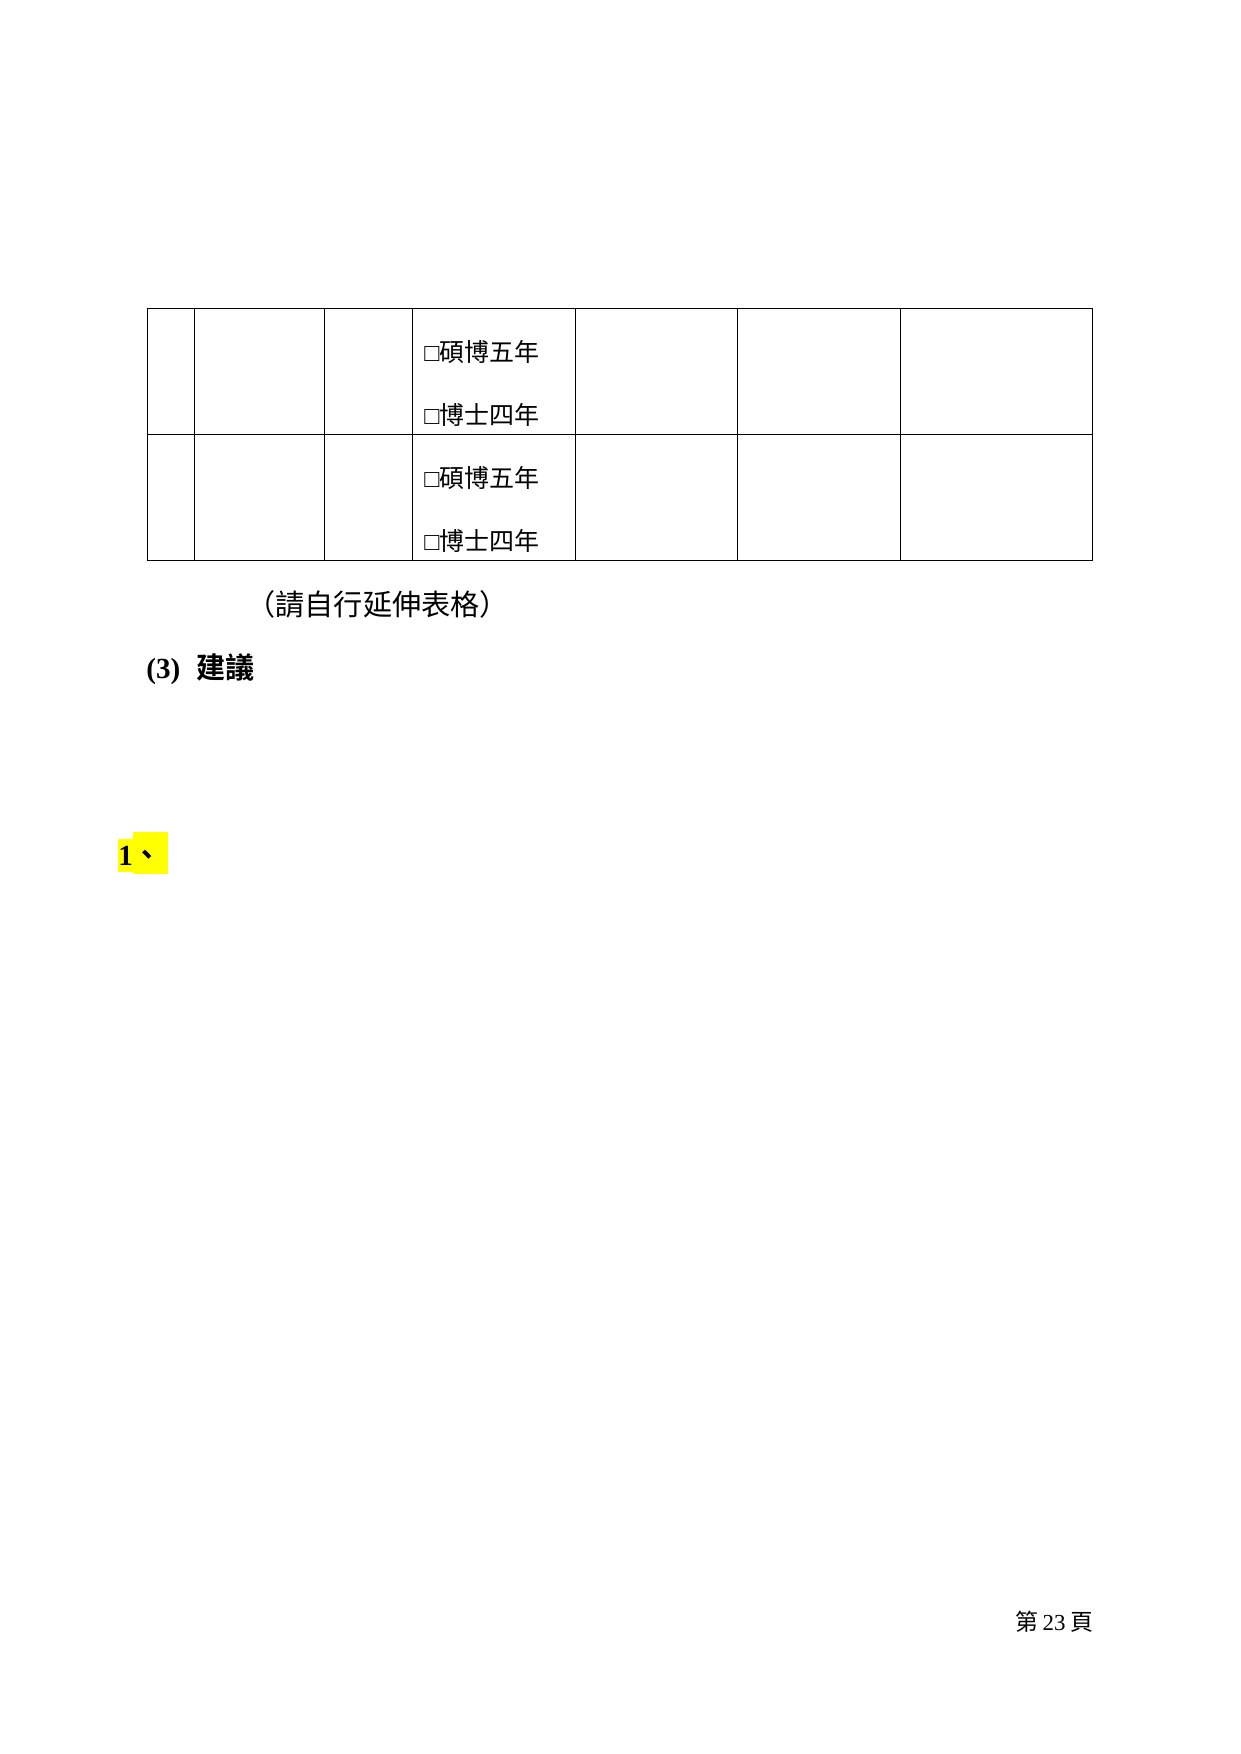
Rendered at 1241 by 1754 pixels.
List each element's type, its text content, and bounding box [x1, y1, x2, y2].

table_cell [738, 435, 900, 560]
table_cell [901, 309, 1092, 434]
table_cell □碩博五年 □博士四年 [413, 435, 575, 560]
table_cell [148, 309, 194, 434]
table_cell [195, 435, 324, 560]
table_cell [325, 309, 412, 434]
text （請自行延伸表格） [246, 561, 1093, 624]
table_cell [901, 435, 1092, 560]
table_cell [195, 309, 324, 434]
list 建議 [146, 624, 1093, 686]
table_cell [148, 435, 194, 560]
table_cell [576, 435, 737, 560]
table_cell [738, 309, 900, 434]
table_cell □碩博五年 □博士四年 [413, 309, 575, 434]
table_cell [576, 309, 737, 434]
table_cell [325, 435, 412, 560]
